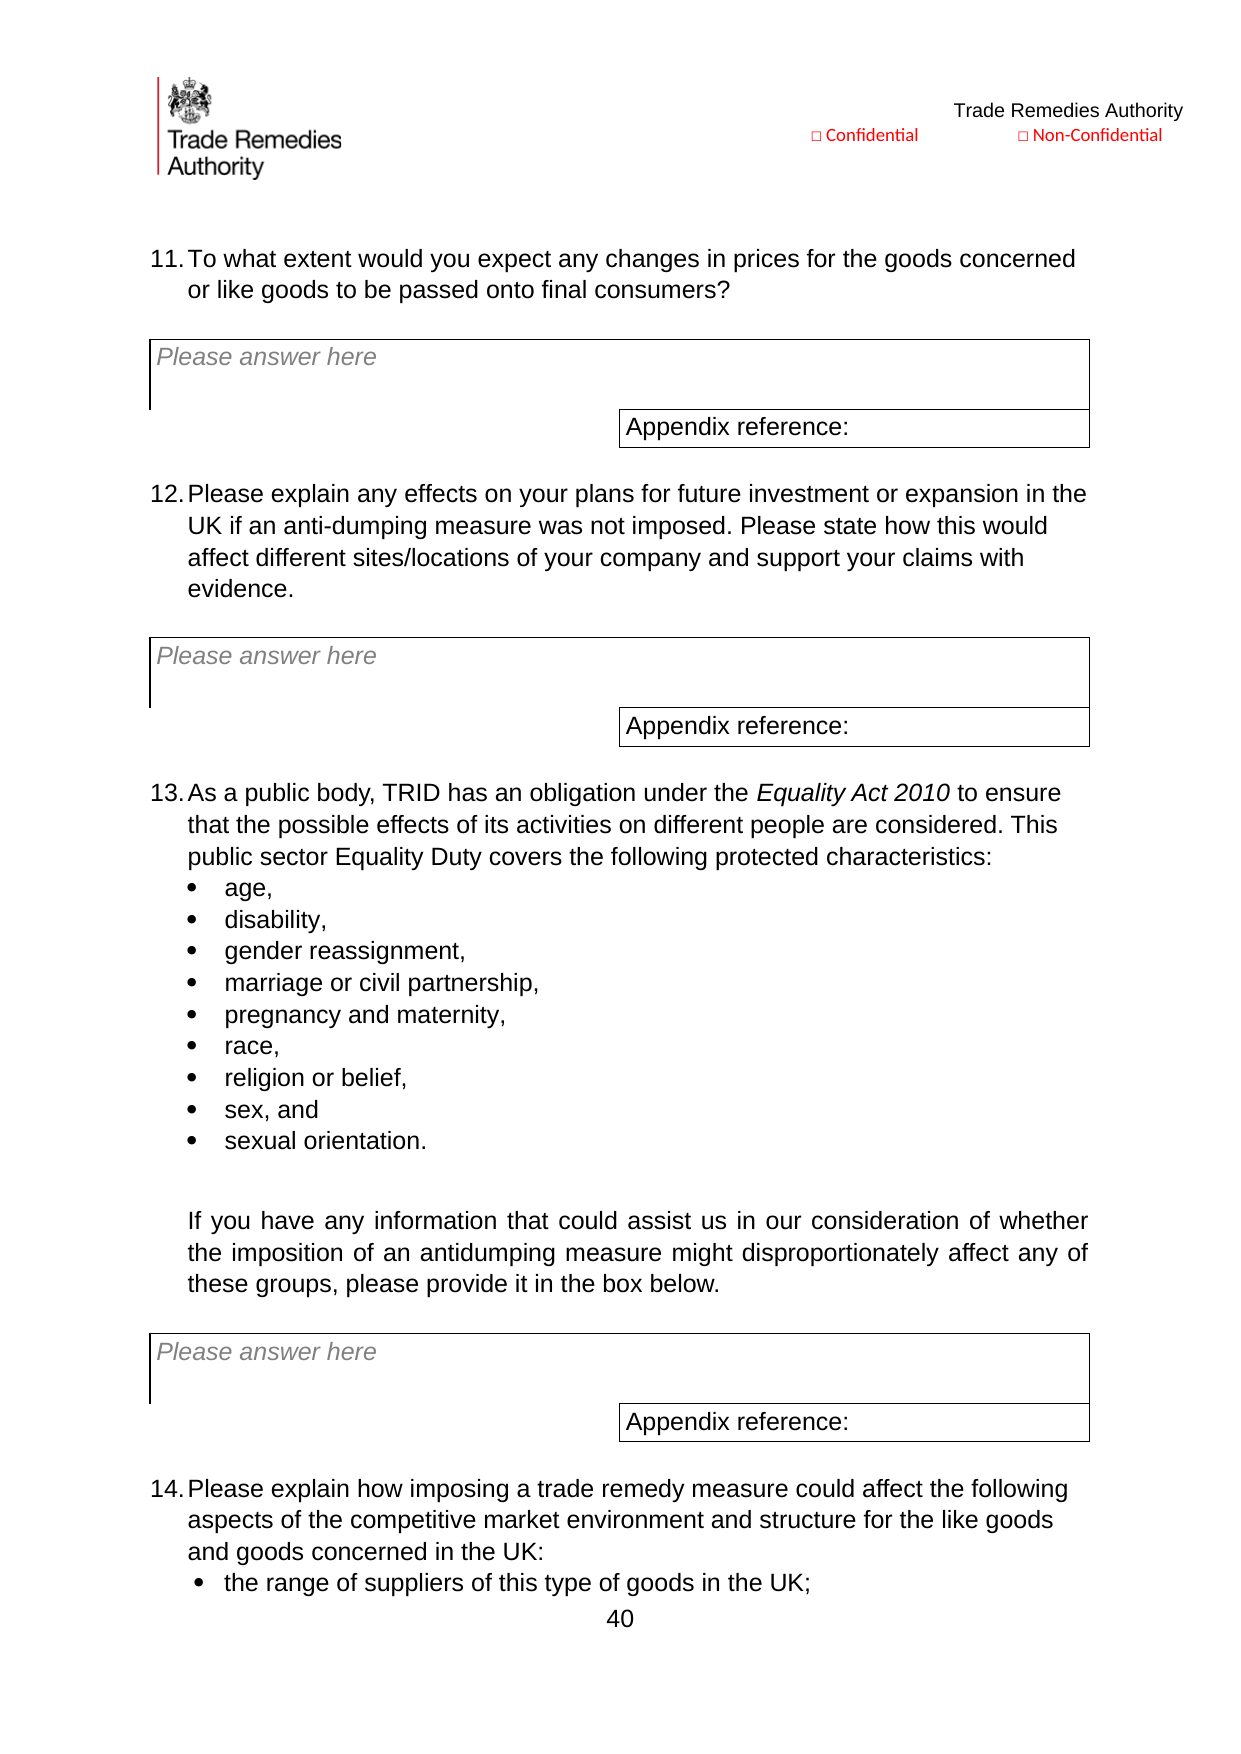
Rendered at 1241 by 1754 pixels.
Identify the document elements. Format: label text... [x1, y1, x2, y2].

list age, [187, 873, 1090, 902]
table_cell [150, 708, 619, 746]
list To what extent would you expect any changes in prices for the goods concerned or like goods to be passed onto final consumers? [150, 244, 1090, 304]
list religion or belief, [187, 1063, 1090, 1092]
list Please explain any effects on your plans for future investment or expansion in the UK if an anti-dumping measure was not imposed. Please state how this would affect different sites/locations of your company and support your claims with evidence. [150, 479, 1090, 603]
list sexual orientation. [187, 1126, 1090, 1155]
list As a public body, TRID has an obligation under the Equality Act 2010 to ensure that the possible effects of its activities on different people are considered. This public sector Equality Duty covers the following protected characteristics: [150, 778, 1090, 870]
list the range of suppliers of this type of goods in the UK; [194, 1568, 1090, 1597]
list marriage or civil partnership, [187, 968, 1090, 997]
table_cell [150, 410, 619, 447]
list sex, and [187, 1095, 1090, 1123]
list gender reassignment, [187, 936, 1090, 965]
table_cell Appendix reference: [620, 1404, 1089, 1441]
list race, [187, 1031, 1090, 1060]
list Please explain how imposing a trade remedy measure could affect the following aspects of the competitive market environment and structure for the like goods and goods concerned in the UK: [150, 1473, 1090, 1565]
text If you have any information that could assist us in our consideration of whether the imposition of an antidumping measure might disproportionately affect any of these groups, please provide it in the box below. [187, 1206, 1090, 1298]
list pregnancy and maternity, [187, 1000, 1090, 1028]
table_cell Appendix reference: [620, 410, 1089, 447]
table_cell [150, 1404, 619, 1441]
table_header Please answer here [151, 638, 1089, 707]
list disability, [187, 905, 1090, 933]
table_header Please answer here [151, 1334, 1089, 1402]
table_header Please answer here [151, 340, 1089, 408]
table_cell Appendix reference: [620, 708, 1089, 746]
